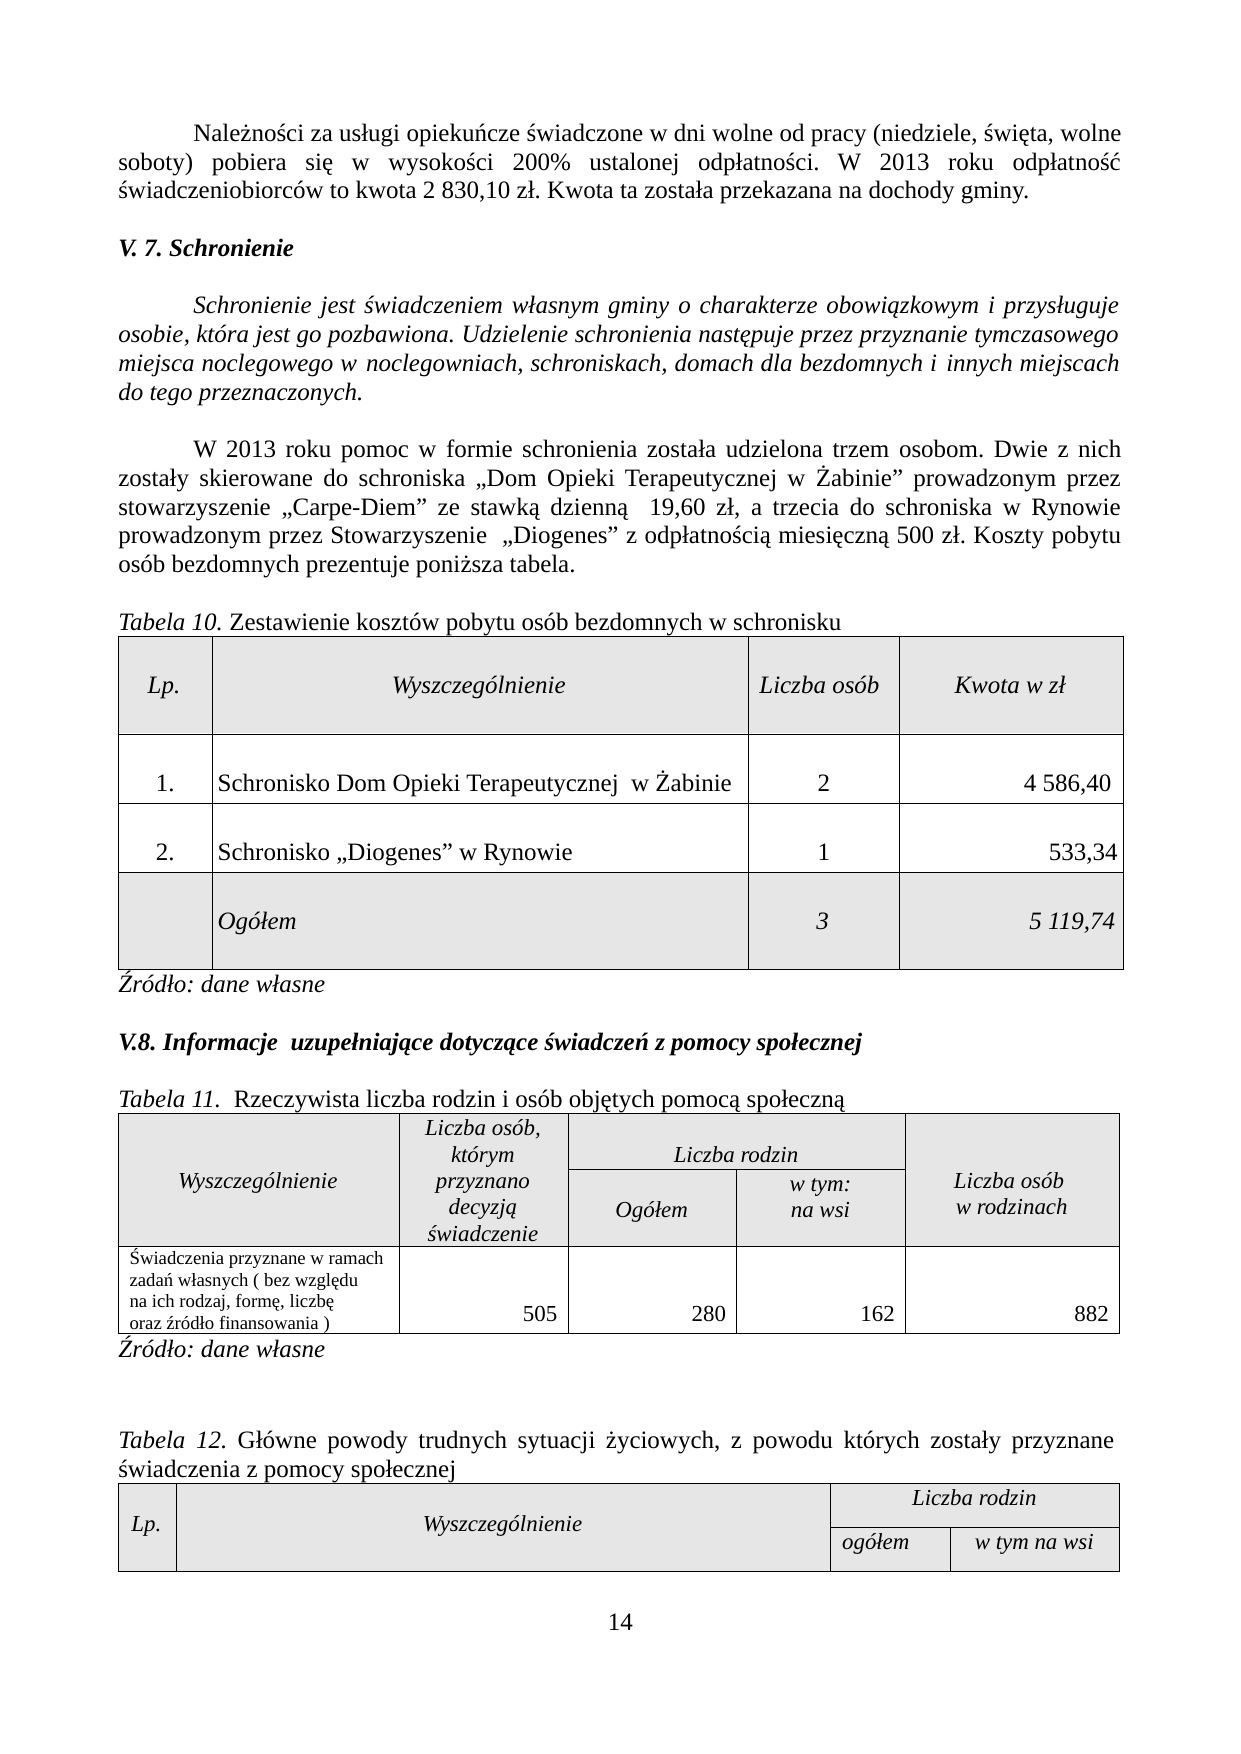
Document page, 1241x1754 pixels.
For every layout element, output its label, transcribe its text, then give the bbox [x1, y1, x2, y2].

text V. 7. Schronienie [118, 233, 1122, 262]
text V.8. Informacje uzupełniające dotyczące świadczeń z pomocy społecznej [118, 1027, 1122, 1056]
table_header Wyszczególnienie [119, 1114, 399, 1246]
table_cell 162 [737, 1247, 905, 1333]
table_cell Schronisko Dom Opieki Terapeutycznej w Żabinie [213, 735, 748, 802]
text Tabela 11. Rzeczywista liczba rodzin i osób objętych pomocą społeczną [118, 1084, 1122, 1113]
table_header Liczba osób [749, 637, 899, 733]
table_cell 280 [569, 1247, 736, 1333]
table_cell 533,34 [900, 804, 1123, 872]
table_header Liczba osób, którym przyznano decyzją świadczenie [400, 1114, 568, 1246]
text Należności za usługi opiekuńcze świadczone w dni wolne od pracy (niedziele, święta, wolne soboty) pobiera się w wysokości 200% ustalonej odpłatności. W 2013 roku odpłatność świadczeniobiorców to kwota 2 830,10 zł. Kwota ta została przekazana na dochody gminy. [118, 118, 1122, 204]
table_cell 505 [400, 1247, 568, 1333]
table_cell 2. [119, 804, 212, 872]
table_cell [119, 873, 212, 969]
table_cell w tym: na wsi [737, 1170, 905, 1246]
table_cell Ogółem [569, 1170, 736, 1246]
table_header Liczba rodzin [831, 1484, 1119, 1527]
table_cell 1 [749, 804, 899, 872]
table_cell 5 119,74 [900, 873, 1123, 969]
table_header Wyszczególnienie [213, 637, 748, 733]
table_cell Ogółem [213, 873, 748, 969]
table_header Lp. [119, 1484, 176, 1571]
text W 2013 roku pomoc w formie schronienia została udzielona trzem osobom. Dwie z nich zostały skierowane do schroniska „Dom Opieki Terapeutycznej w Żabinie” prowadzonym przez stowarzyszenie „Carpe-Diem” ze stawką dzienną 19,60 zł, a trzecia do schroniska w Rynowie prowadzonym przez Stowarzyszenie „Diogenes” z odpłatnością miesięczną 500 zł. Koszty pobytu osób bezdomnych prezentuje poniższa tabela. [118, 434, 1122, 578]
table_header Liczba rodzin [569, 1114, 905, 1169]
table_cell 4 586,40 [900, 735, 1123, 802]
table_header Wyszczególnienie [177, 1484, 830, 1571]
text Schronienie jest świadczeniem własnym gminy o charakterze obowiązkowym i przysługuje osobie, która jest go pozbawiona. Udzielenie schronienia następuje przez przyznanie tymczasowego miejsca noclegowego w noclegowniach, schroniskach, domach dla bezdomnych i innych miejscach do tego przeznaczonych. [118, 291, 1122, 406]
table_cell ogółem [831, 1528, 950, 1571]
text Źródło: dane własne [118, 1334, 1122, 1363]
table_header Kwota w zł [900, 637, 1123, 733]
table_cell w tym na wsi [951, 1528, 1119, 1571]
text Źródło: dane własne [118, 970, 1122, 998]
table_header Lp. [119, 637, 212, 733]
table_cell Schronisko „Diogenes” w Rynowie [213, 804, 748, 872]
table_header Liczba osób w rodzinach [906, 1114, 1119, 1246]
table_cell 1. [119, 735, 212, 802]
table_cell 2 [749, 735, 899, 802]
text Tabela 12. Główne powody trudnych sytuacji życiowych, z powodu których zostały przyznane świadczenia z pomocy społecznej [118, 1426, 1114, 1483]
table_cell Świadczenia przyznane w ramach zadań własnych ( bez względu na ich rodzaj, formę, liczbę oraz źródło finansowania ) [119, 1247, 399, 1333]
table_cell 3 [749, 873, 899, 969]
table_cell 882 [906, 1247, 1119, 1333]
text Tabela 10. Zestawienie kosztów pobytu osób bezdomnych w schronisku [118, 607, 1122, 636]
